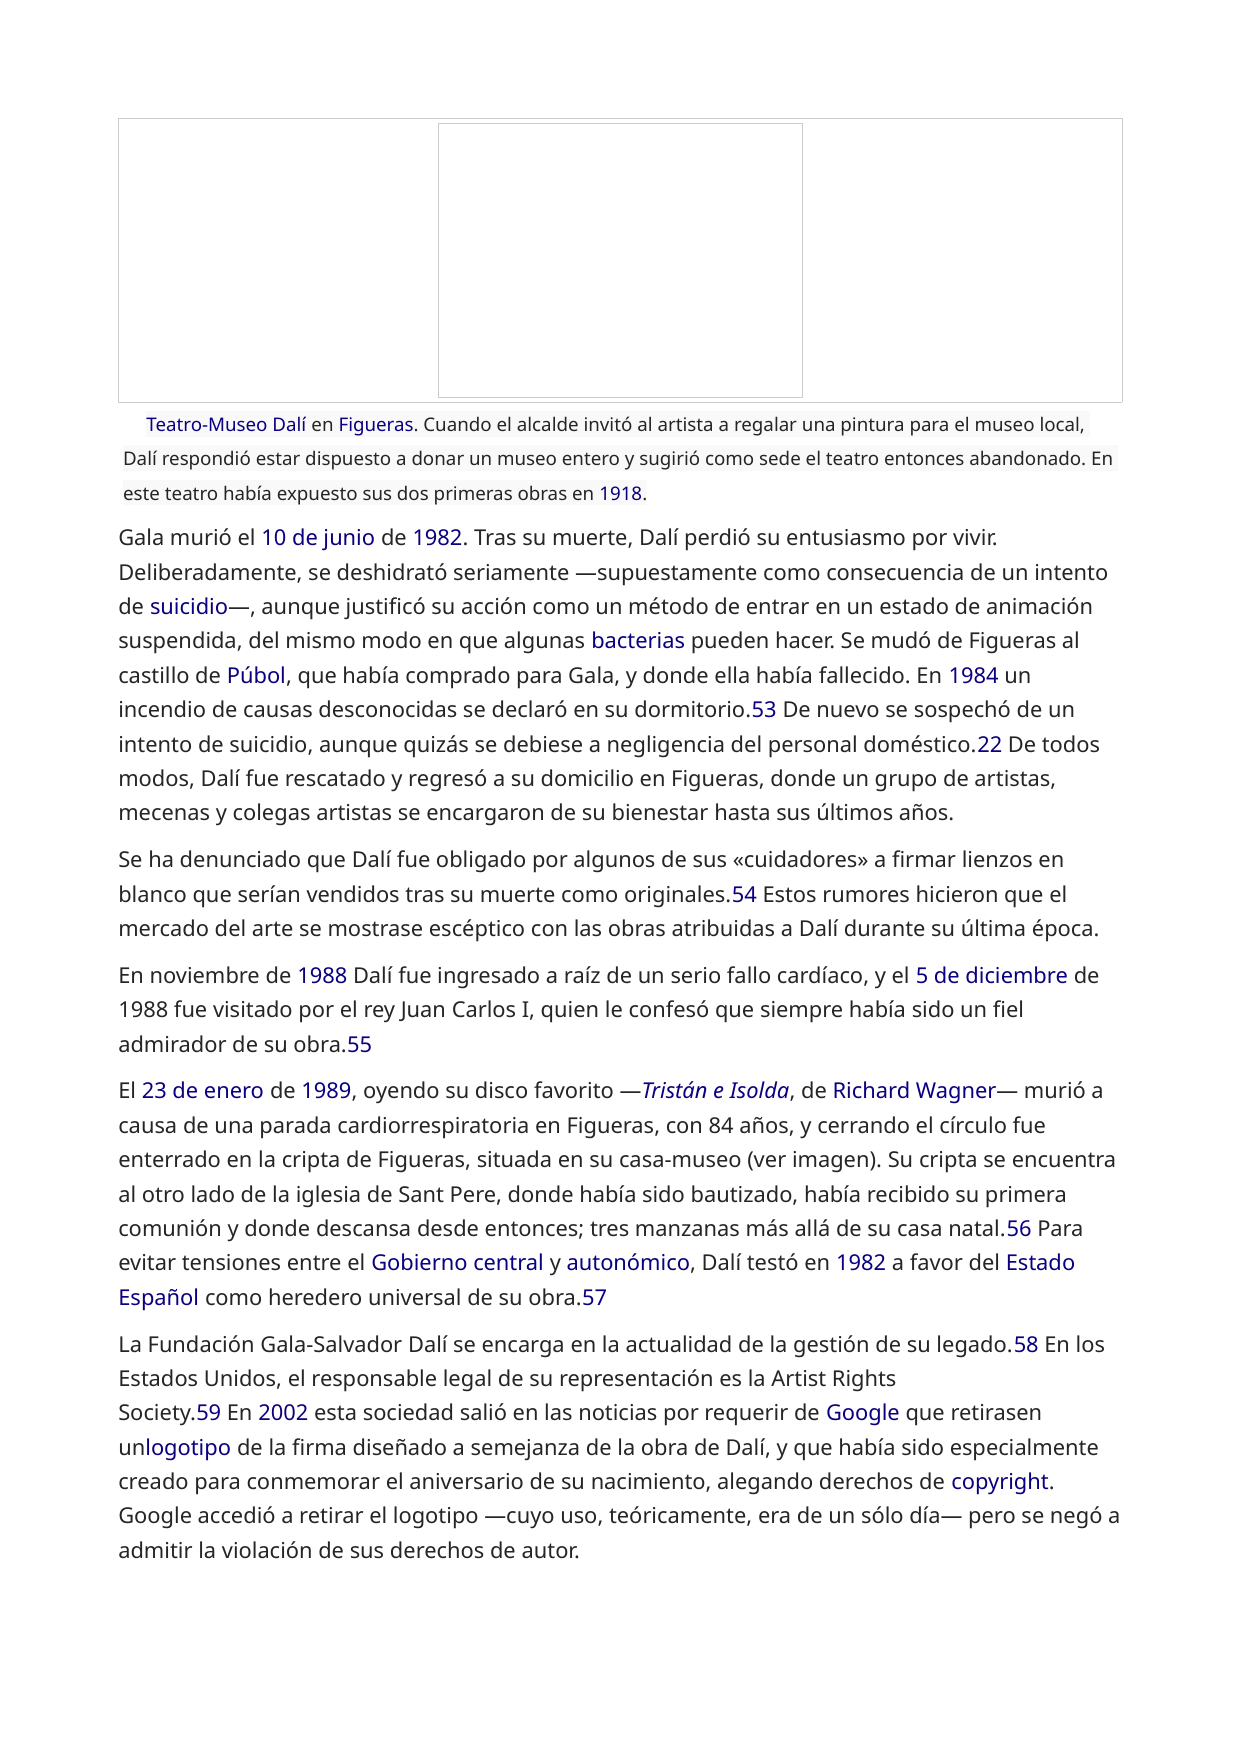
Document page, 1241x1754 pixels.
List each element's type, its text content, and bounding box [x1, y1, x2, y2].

text Gala murió el 10 de junio de 1982. Tras su muerte, Dalí perdió su entusiasmo por vivir. Deliberadamente, se deshidrató seriamente —supuestamente como consecuencia de un intento de suicidio—, aunque justificó su acción como un método de entrar en un estado de animación suspendida, del mismo modo en que algunas bacterias pueden hacer. Se mudó de Figueras al castillo de Púbol, que había comprado para Gala, y donde ella había fallecido. En 1984 un incendio de causas desconocidas se declaró en su dormitorio.53 De nuevo se sospechó de un intento de suicidio, aunque quizás se debiese a negligencia del personal doméstico.22 De todos modos, Dalí fue rescatado y regresó a su domicilio en Figueras, donde un grupo de artistas, mecenas y colegas artistas se encargaron de su bienestar hasta sus últimos años. [118, 518, 1122, 827]
text Se ha denunciado que Dalí fue obligado por algunos de sus «cuidadores» a firmar lienzos en blanco que serían vendidos tras su muerte como originales.54 Estos rumores hicieron que el mercado del arte se mostrase escéptico con las obras atribuidas a Dalí durante su última época. [118, 840, 1122, 943]
text En noviembre de 1988 Dalí fue ingresado a raíz de un serio fallo cardíaco, y el 5 de diciembre de 1988 fue visitado por el rey Juan Carlos I, quien le confesó que siempre había sido un fiel admirador de su obra.55 [118, 955, 1122, 1058]
text El 23 de enero de 1989, oyendo su disco favorito —Tristán e Isolda, de Richard Wagner— murió a causa de una parada cardiorrespiratoria en Figueras, con 84 años, y cerrando el círculo fue enterrado en la cripta de Figueras, situada en su casa-museo (ver imagen). Su cripta se encuentra al otro lado de la iglesia de Sant Pere, donde había sido bautizado, había recibido su primera comunión y donde descansa desde entonces; tres manzanas más allá de su casa natal.56 Para evitar tensiones entre el Gobierno central y autonómico, Dalí testó en 1982 a favor del Estado Español como heredero universal de su obra.57 [118, 1071, 1122, 1312]
text La Fundación Gala-Salvador Dalí se encarga en la actualidad de la gestión de su legado.58 En los Estados Unidos, el responsable legal de su representación es la Artist Rights Society.59 En 2002 esta sociedad salió en las noticias por requerir de Google que retirasen unlogotipo de la firma diseñado a semejanza de la obra de Dalí, y que había sido especialmente creado para conmemorar el aniversario de su nacimiento, alegando derechos de copyright. Google accedió a retirar el logotipo —cuyo uso, teóricamente, era de un sólo día— pero se negó a admitir la violación de sus derechos de autor. [118, 1324, 1122, 1565]
text Teatro-Museo Dalí en Figueras. Cuando el alcalde invitó al artista a regalar una pintura para el museo local, Dalí respondió estar dispuesto a donar un museo entero y sugirió como sede el teatro entonces abandonado. En este teatro había expuesto sus dos primeras obras en 1918. [123, 403, 1122, 505]
